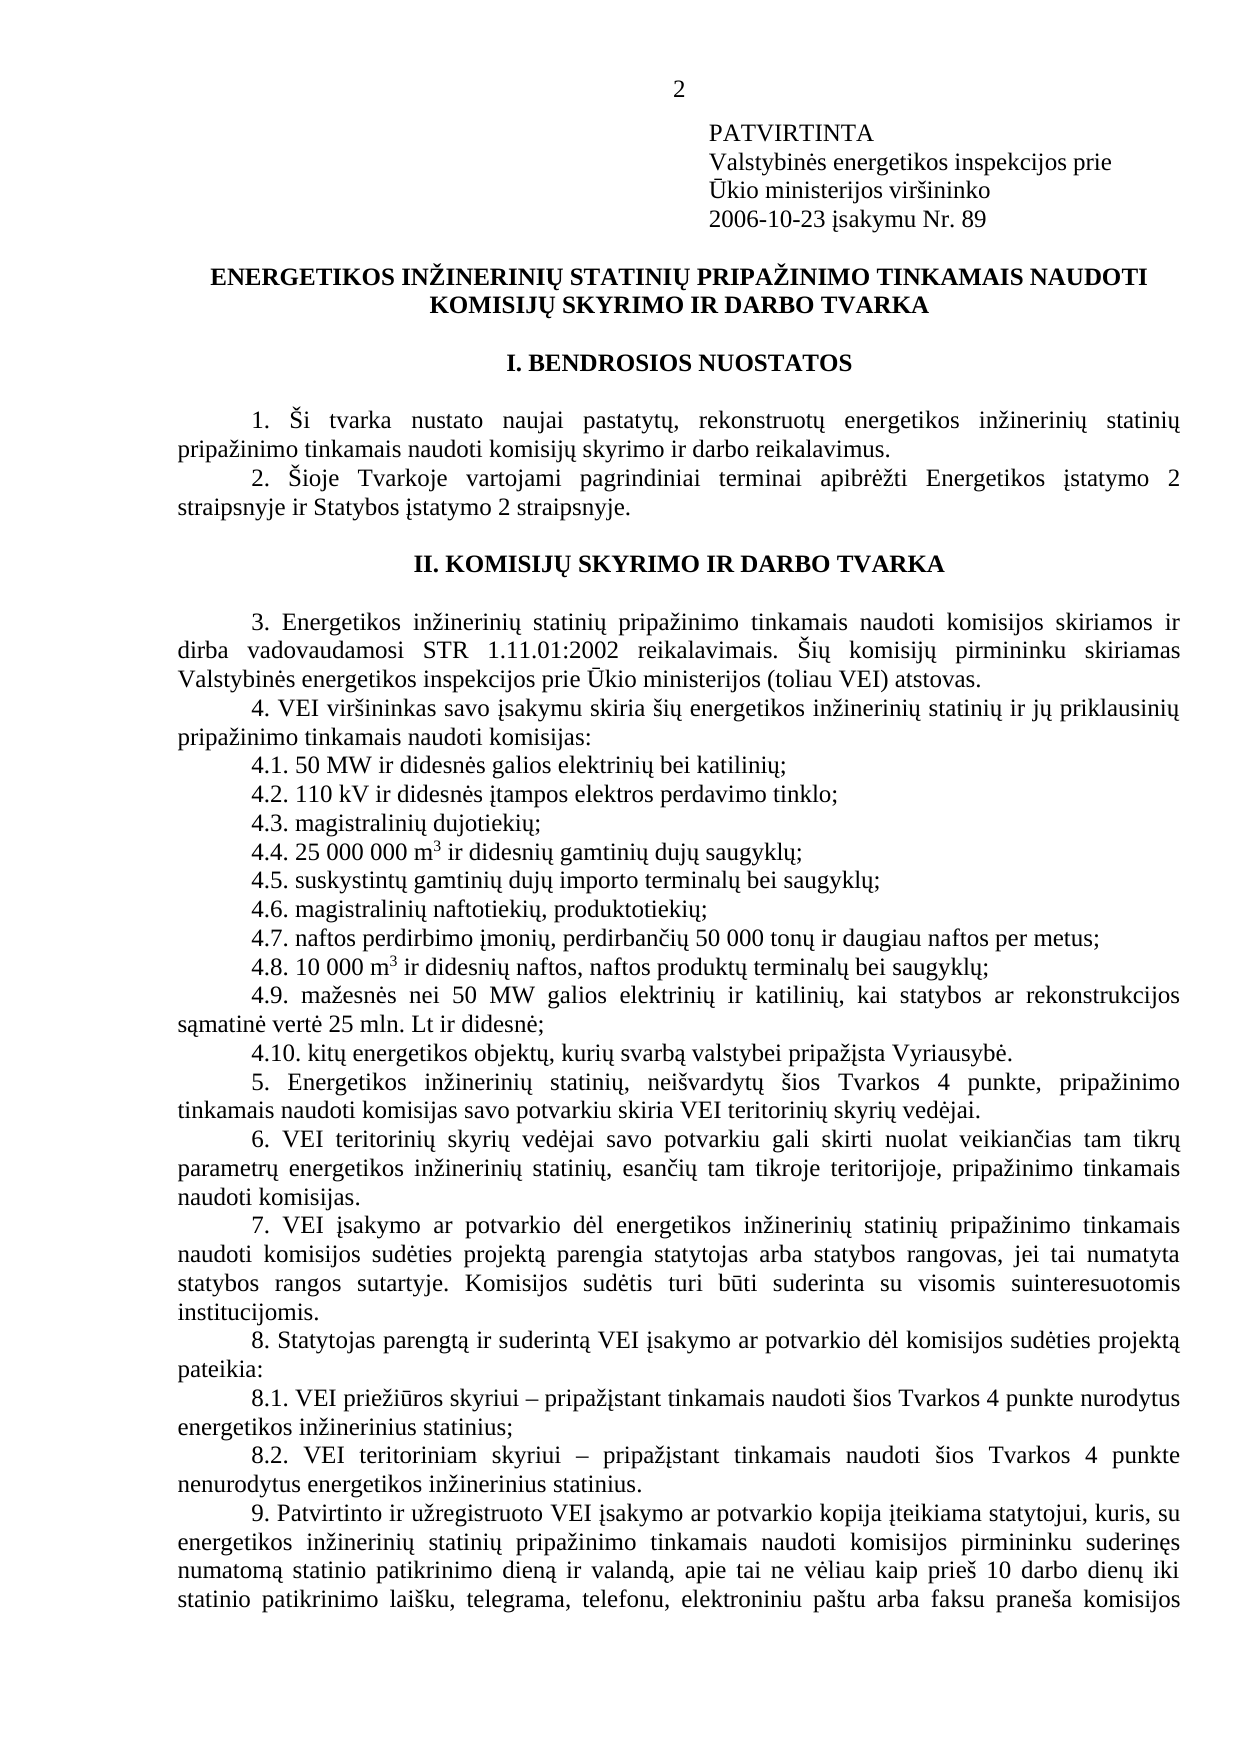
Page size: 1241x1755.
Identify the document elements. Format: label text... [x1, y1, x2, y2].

text II. KOMISIJŲ SKYRIMO IR DARBO TVARKA [177, 549, 1181, 578]
text ENERGETIKOS INŽINERINIŲ STATINIŲ PRIPAŽINIMO TINKAMAIS NAUDOTI KOMISIJŲ SKYRIMO IR DARBO TVARKA [177, 262, 1181, 319]
text Ūkio ministerijos viršininko [177, 176, 1181, 204]
text 3. Energetikos inžinerinių statinių pripažinimo tinkamais naudoti komisijos skiriamos ir dirba vadovaudamosi STR 1.11.01:2002 reikalavimais. Šių komisijų pirmininku skiriamas Valstybinės energetikos inspekcijos prie Ūkio ministerijos (toliau VEI) atstovas. [177, 607, 1181, 693]
text 2006-10-23 įsakymu Nr. 89 [177, 204, 1181, 233]
text 4.10. kitų energetikos objektų, kurių svarbą valstybei pripažįsta Vyriausybė. [177, 1038, 1181, 1067]
text 4.3. magistralinių dujotiekių; [177, 808, 1181, 837]
text 8.1. VEI priežiūros skyriui – pripažįstant tinkamais naudoti šios Tvarkos 4 punkte nurodytus energetikos inžinerinius statinius; [177, 1383, 1181, 1441]
text 6. VEI teritorinių skyrių vedėjai savo potvarkiu gali skirti nuolat veikiančias tam tikrų parametrų energetikos inžinerinių statinių, esančių tam tikroje teritorijoje, pripažinimo tinkamais naudoti komisijas. [177, 1124, 1181, 1211]
text 1. Ši tvarka nustato naujai pastatytų, rekonstruotų energetikos inžinerinių statinių pripažinimo tinkamais naudoti komisijų skyrimo ir darbo reikalavimus. [177, 406, 1181, 463]
text 4.1. 50 MW ir didesnės galios elektrinių bei katilinių; [177, 751, 1181, 779]
text 8. Statytojas parengtą ir suderintą VEI įsakymo ar potvarkio dėl komisijos sudėties projektą pateikia: [177, 1326, 1181, 1383]
text 4.4. 25 000 000 m3 ir didesnių gamtinių dujų saugyklų; [177, 837, 1181, 866]
text 7. VEI įsakymo ar potvarkio dėl energetikos inžinerinių statinių pripažinimo tinkamais naudoti komisijos sudėties projektą parengia statytojas arba statybos rangovas, jei tai numatyta statybos rangos sutartyje. Komisijos sudėtis turi būti suderinta su visomis suinteresuotomis institucijomis. [177, 1211, 1181, 1326]
text 4.6. magistralinių naftotiekių, produktotiekių; [177, 894, 1181, 923]
text 8.2. VEI teritoriniam skyriui – pripažįstant tinkamais naudoti šios Tvarkos 4 punkte nenurodytus energetikos inžinerinius statinius. [177, 1441, 1181, 1498]
text 2. Šioje Tvarkoje vartojami pagrindiniai terminai apibrėžti Energetikos įstatymo 2 straipsnyje ir Statybos įstatymo 2 straipsnyje. [177, 463, 1181, 521]
text 4.9. mažesnės nei 50 MW galios elektrinių ir katilinių, kai statybos ar rekonstrukcijos sąmatinė vertė 25 mln. Lt ir didesnė; [177, 981, 1181, 1038]
text 4.8. 10 000 m3 ir didesnių naftos, naftos produktų terminalų bei saugyklų; [177, 952, 1181, 981]
text Valstybinės energetikos inspekcijos prie [177, 147, 1181, 176]
text 4.7. naftos perdirbimo įmonių, perdirbančių 50 000 tonų ir daugiau naftos per metus; [177, 923, 1181, 952]
text 4. VEI viršininkas savo įsakymu skiria šių energetikos inžinerinių statinių ir jų priklausinių pripažinimo tinkamais naudoti komisijas: [177, 693, 1181, 751]
text 4.2. 110 kV ir didesnės įtampos elektros perdavimo tinklo; [177, 779, 1181, 808]
text 9. Patvirtinto ir užregistruoto VEI įsakymo ar potvarkio kopija įteikiama statytojui, kuris, su energetikos inžinerinių statinių pripažinimo tinkamais naudoti komisijos pirmininku suderinęs numatomą statinio patikrinimo dieną ir valandą, apie tai ne vėliau kaip prieš 10 darbo dienų iki statinio patikrinimo laišku, telegrama, telefonu, elektroniniu paštu arba faksu praneša komisijos [177, 1498, 1181, 1613]
text PATVIRTINTA [177, 118, 1181, 147]
text 5. Energetikos inžinerinių statinių, neišvardytų šios Tvarkos 4 punkte, pripažinimo tinkamais naudoti komisijas savo potvarkiu skiria VEI teritorinių skyrių vedėjai. [177, 1067, 1181, 1124]
text I. BENDROSIOS NUOSTATOS [177, 348, 1181, 377]
text 4.5. suskystintų gamtinių dujų importo terminalų bei saugyklų; [177, 866, 1181, 894]
